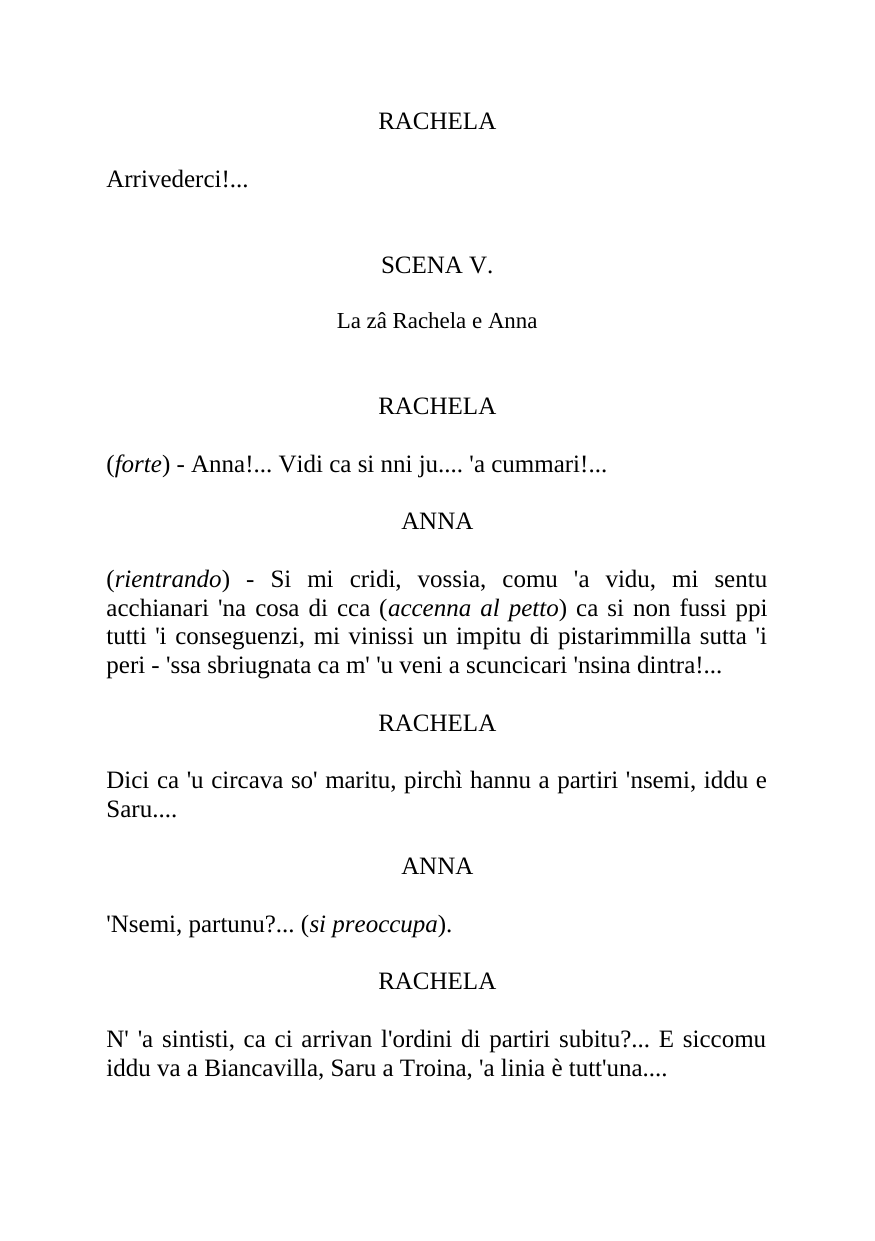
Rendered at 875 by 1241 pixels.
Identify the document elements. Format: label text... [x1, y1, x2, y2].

text RACHELA [106, 391, 768, 420]
text Dici ca 'u circava so' maritu, pirchì hannu a partiri 'nsemi, iddu e Saru.... [106, 765, 768, 823]
text RACHELA [106, 966, 768, 995]
text RACHELA [106, 708, 768, 736]
text 'Nsemi, partunu?... (si preoccupa). [106, 909, 768, 938]
text (forte) - Anna!... Vidi ca si nni ju.... 'a cummari!... [106, 449, 768, 478]
text RACHELA [106, 106, 768, 135]
text La zâ Rachela e Anna [106, 307, 768, 334]
text N' 'a sintisti, ca ci arrivan l'ordini di partiri subitu?... E siccomu iddu va a Biancavilla, Saru a Troina, 'a linia è tutt'una.... [106, 1024, 768, 1081]
text ANNA [106, 851, 768, 880]
text ANNA [106, 506, 768, 535]
text (rientrando) - Si mi cridi, vossia, comu 'a vidu, mi sentu acchianari 'na cosa di cca (accenna al petto) ca si non fussi ppi tutti 'i conseguenzi, mi vinissi un impitu di pistarimmilla sutta 'i peri - 'ssa sbriugnata ca m' 'u veni a scuncicari 'nsina dintra!... [106, 564, 768, 679]
text Arrivederci!... [106, 164, 768, 192]
text SCENA V. [106, 250, 768, 279]
